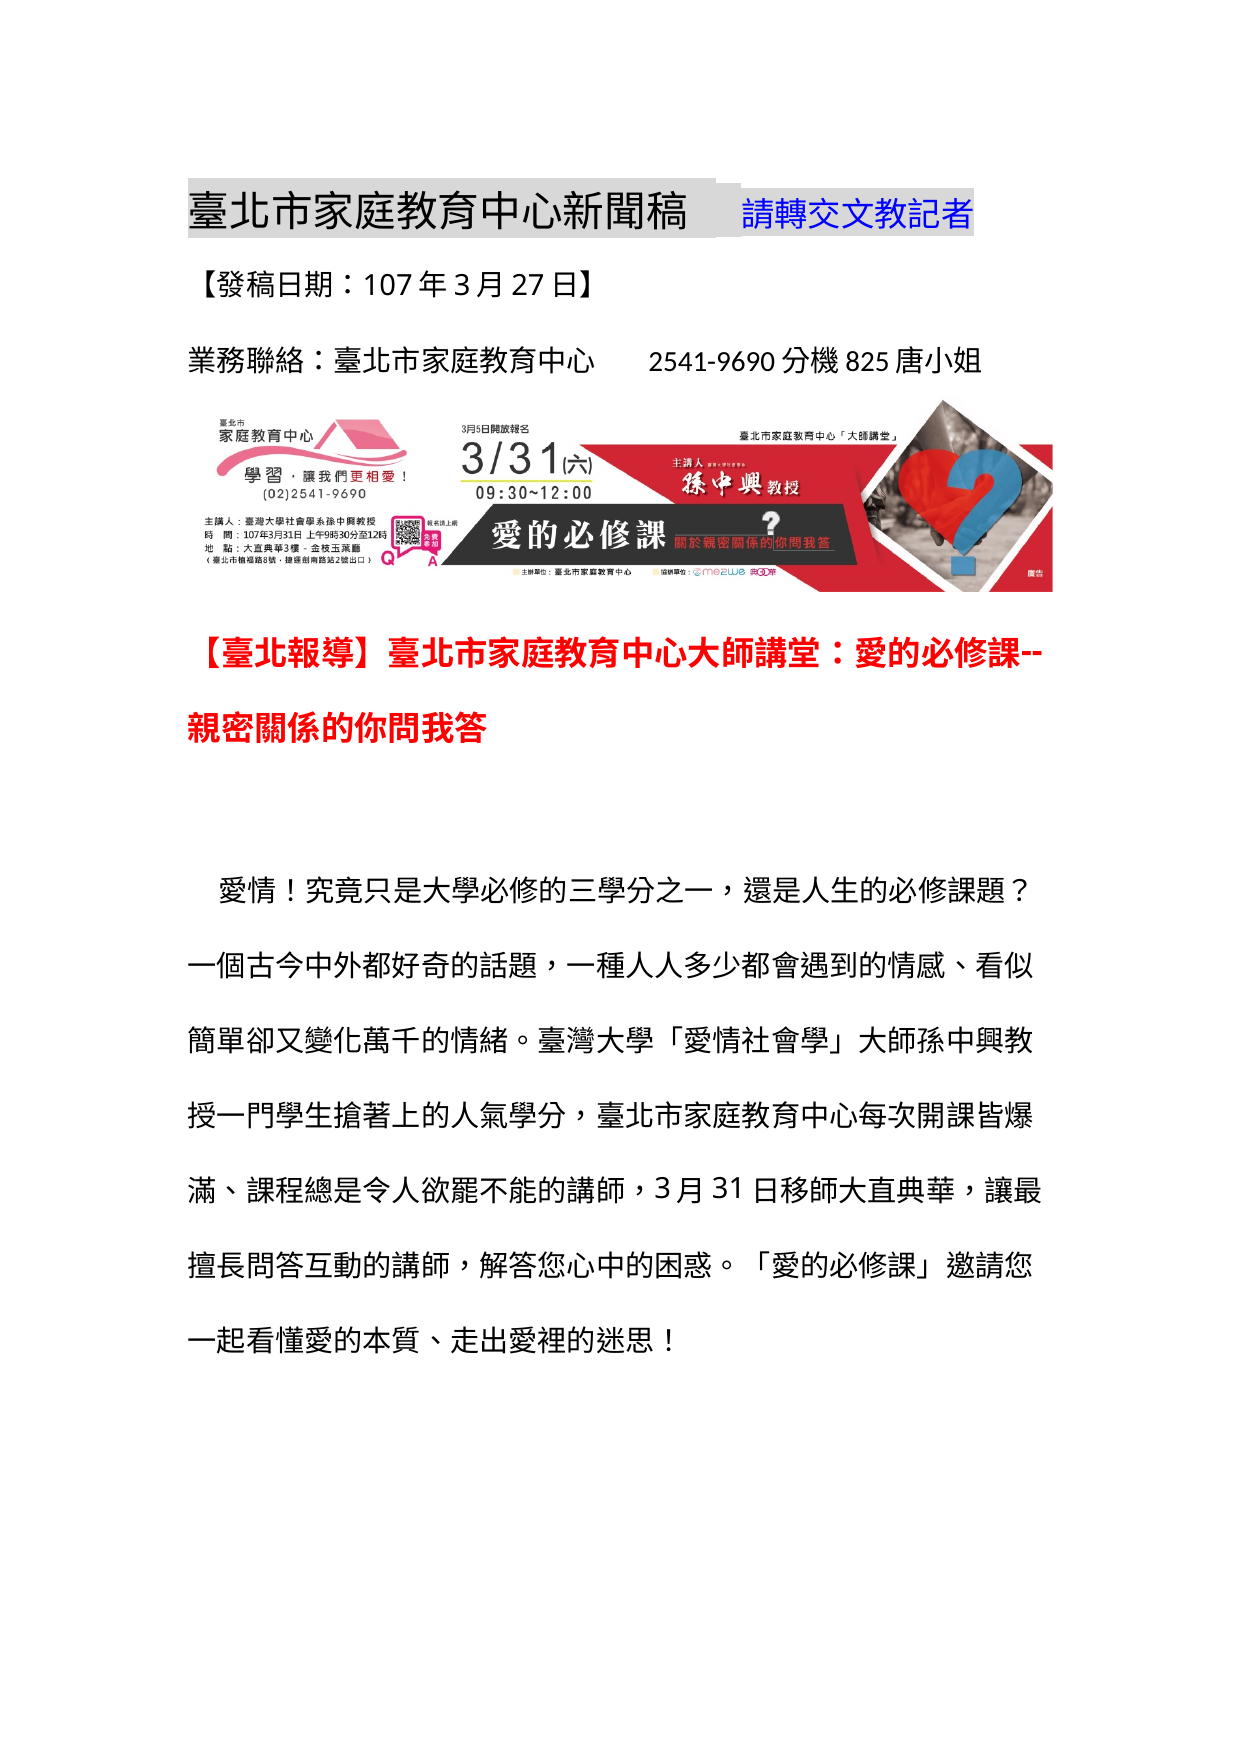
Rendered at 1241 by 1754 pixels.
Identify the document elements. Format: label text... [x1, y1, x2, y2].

text 【發稿日期：107年3月27日】 [187, 239, 1053, 314]
picture [187, 395, 1053, 592]
text 【臺北報導】臺北市家庭教育中心大師講堂：愛的必修課-­親密關係的你問我答 [187, 627, 1053, 777]
text 臺北市家庭教育中心新聞稿 請轉交文教記者 [187, 164, 1053, 239]
text 愛情！究竟只是大學必修的三學分之一，還是人生的必修課題？一個古今中外都好奇的話題，一種人人多少都會遇到的情感、看似簡單卻又變化萬千的情緒。臺灣大學「愛情社會學」大師孫中興教授一門學生搶著上的人氣學分，臺北市家庭教育中心每次開課皆爆滿、課程總是令人欲罷不能的講師，3月31日移師大直典華，讓最擅長問答互動的講師，解答您心中的困惑。「愛的必修課」邀請您一起看懂愛的本質、走出愛裡的迷思！ [187, 868, 1053, 1393]
text 業務聯絡：臺北市家庭教育中心 2541-9690分機825唐小姐 [187, 314, 1053, 389]
